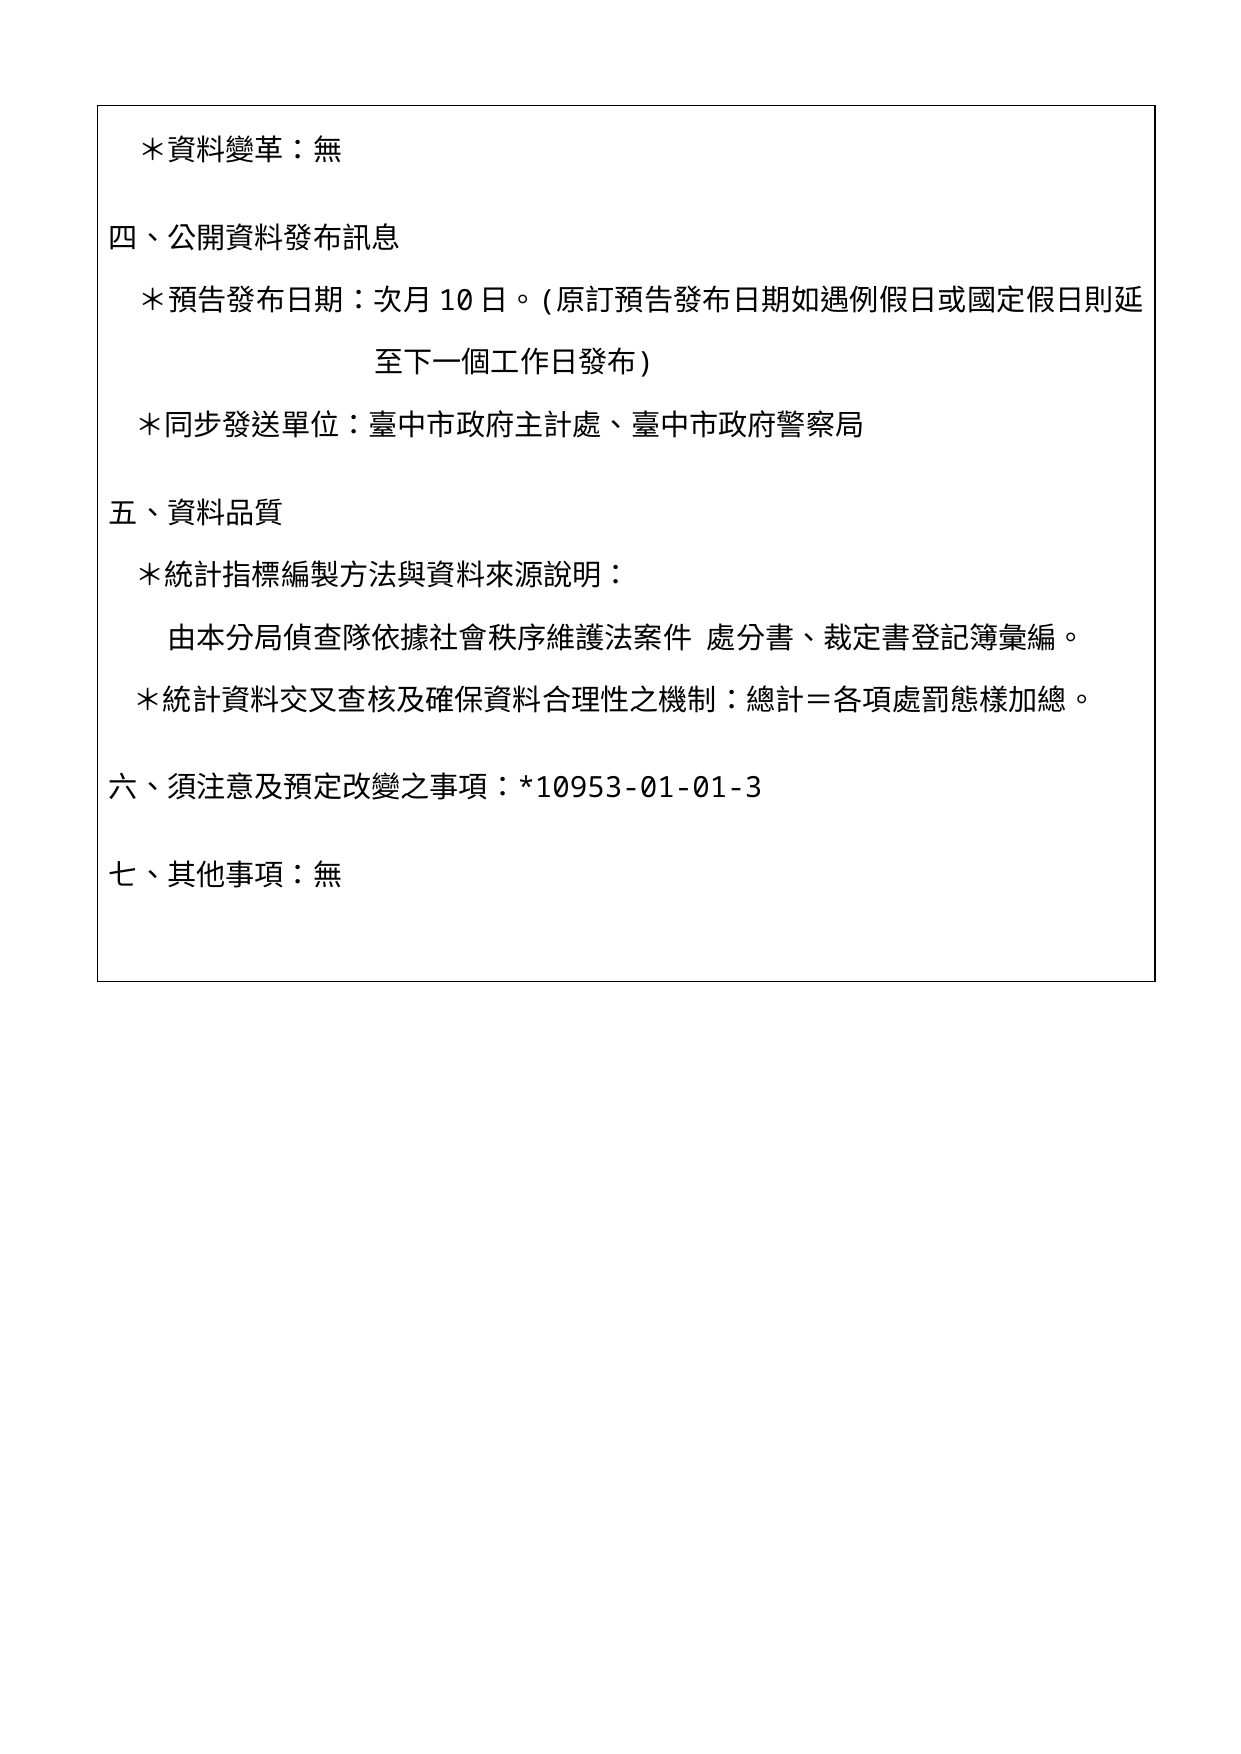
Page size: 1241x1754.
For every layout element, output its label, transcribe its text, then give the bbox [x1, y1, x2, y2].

table_header ＊資料變革：無 四、公開資料發布訊息 ＊預告發布日期：次月10日。(原訂預告發布日期如遇例假日或國定假日則延至下一個工作日發布) ＊同步發送單位：臺中市政府主計處、臺中市政府警察局 五、資料品質 ＊統計指標編製方法與資料來源說明： 由本分局偵查隊依據社會秩序維護法案件 處分書、裁定書登記簿彙編。 ＊統計資料交叉查核及確保資料合理性之機制：總計＝各項處罰態樣加總。 六、須注意及預定改變之事項：*10953-01-01-3 七、其他事項：無 [98, 106, 1154, 981]
